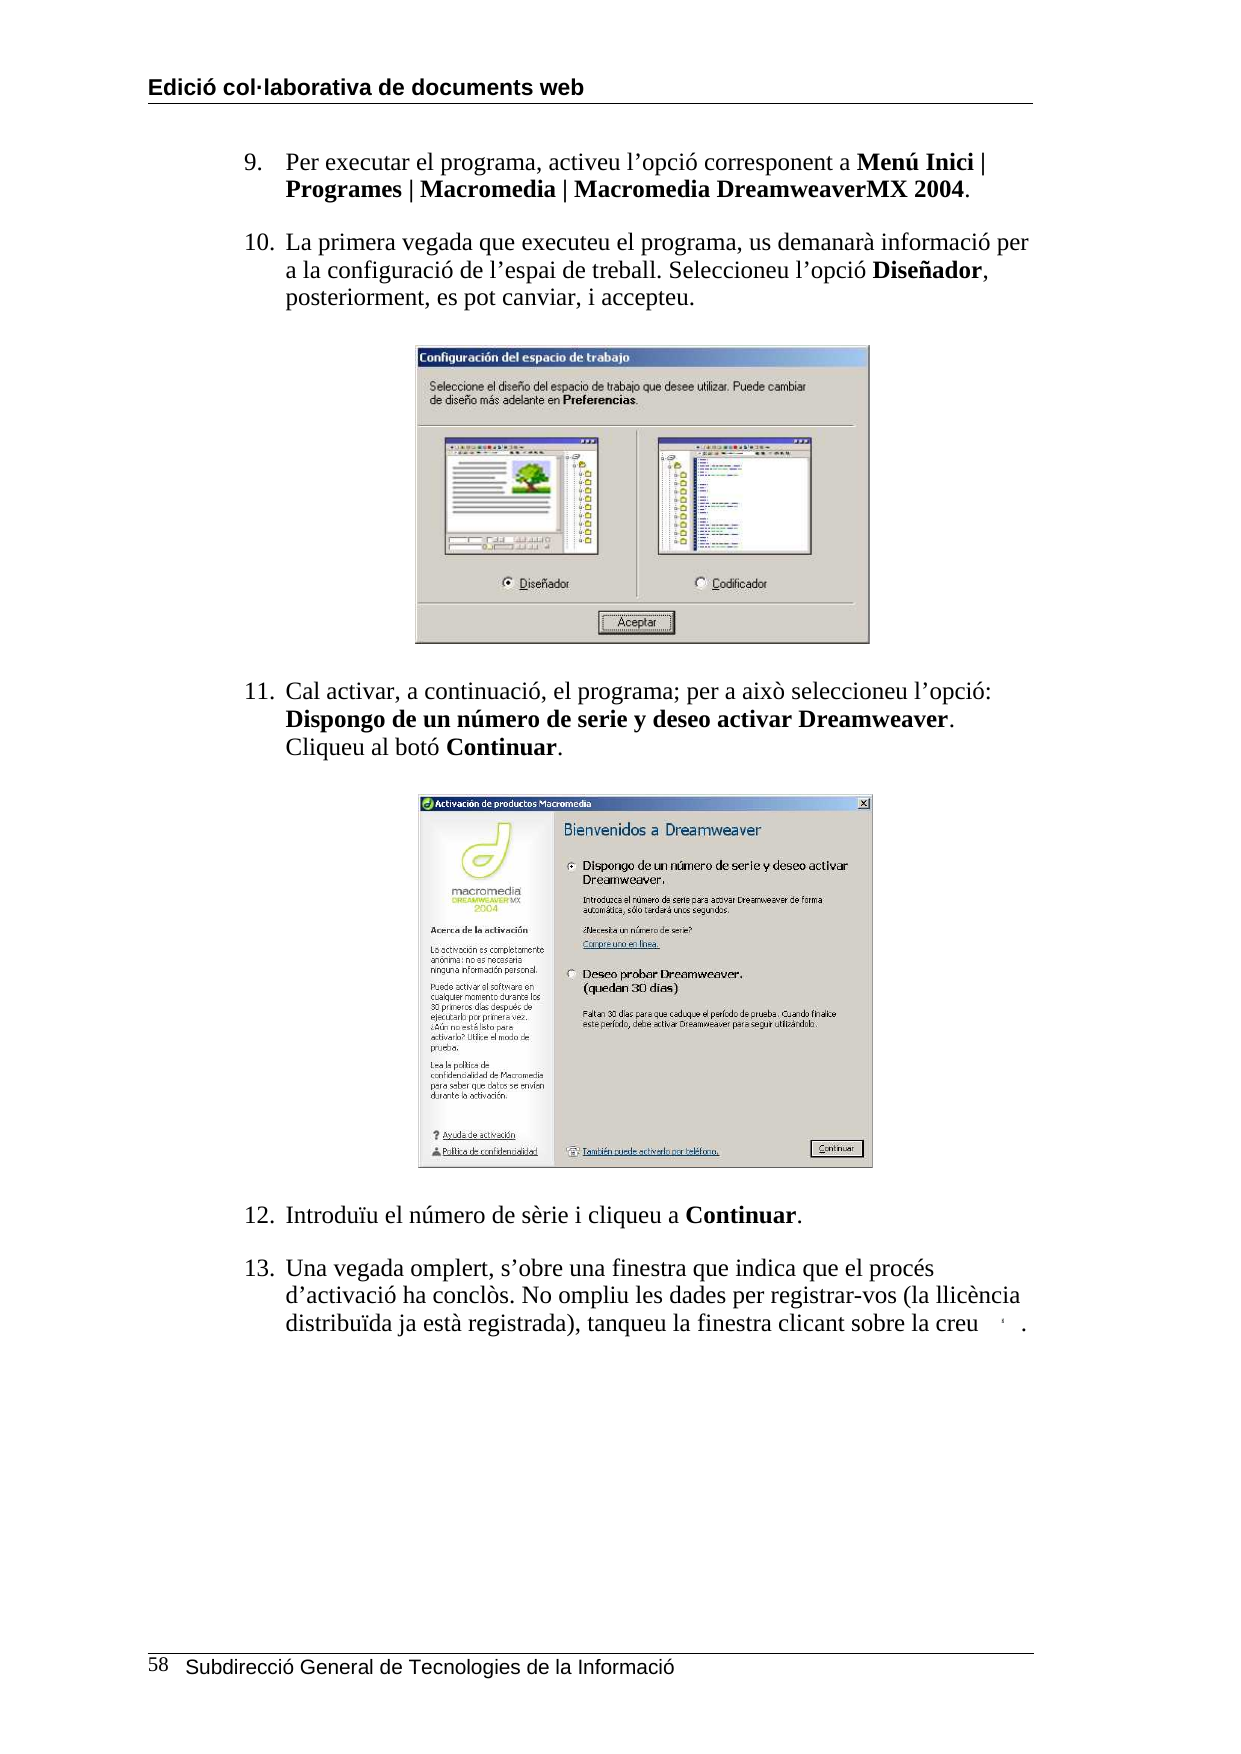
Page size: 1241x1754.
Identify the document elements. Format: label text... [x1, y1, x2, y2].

list Introduïu el número de sèrie i cliqueu a Continuar. [244, 1201, 1033, 1229]
list Una vegada omplert, s’obre una finestra que indica que el procés d’activació ha conclòs. No ompliu les dades per registrar-vos (la llicència distribuïda ja està registrada), tanqueu la finestra clicant sobre la creu . [244, 1254, 1033, 1337]
picture [415, 345, 870, 644]
picture [418, 794, 873, 1168]
list Per executar el programa, activeu l’opció corresponent a Menú Inici | Programes | Macromedia | Macromedia DreamweaverMX 2004. [244, 148, 1033, 203]
list La primera vegada que executeu el programa, us demanarà informació per a la configuració de l’espai de treball. Seleccioneu l’opció Diseñador, posteriorment, es pot canviar, i accepteu. [244, 228, 1033, 311]
list Cal activar, a continuació, el programa; per a això seleccioneu l’opció: Dispongo de un número de serie y deseo activar Dreamweaver. Cliqueu al botó Continuar. [244, 677, 1033, 761]
